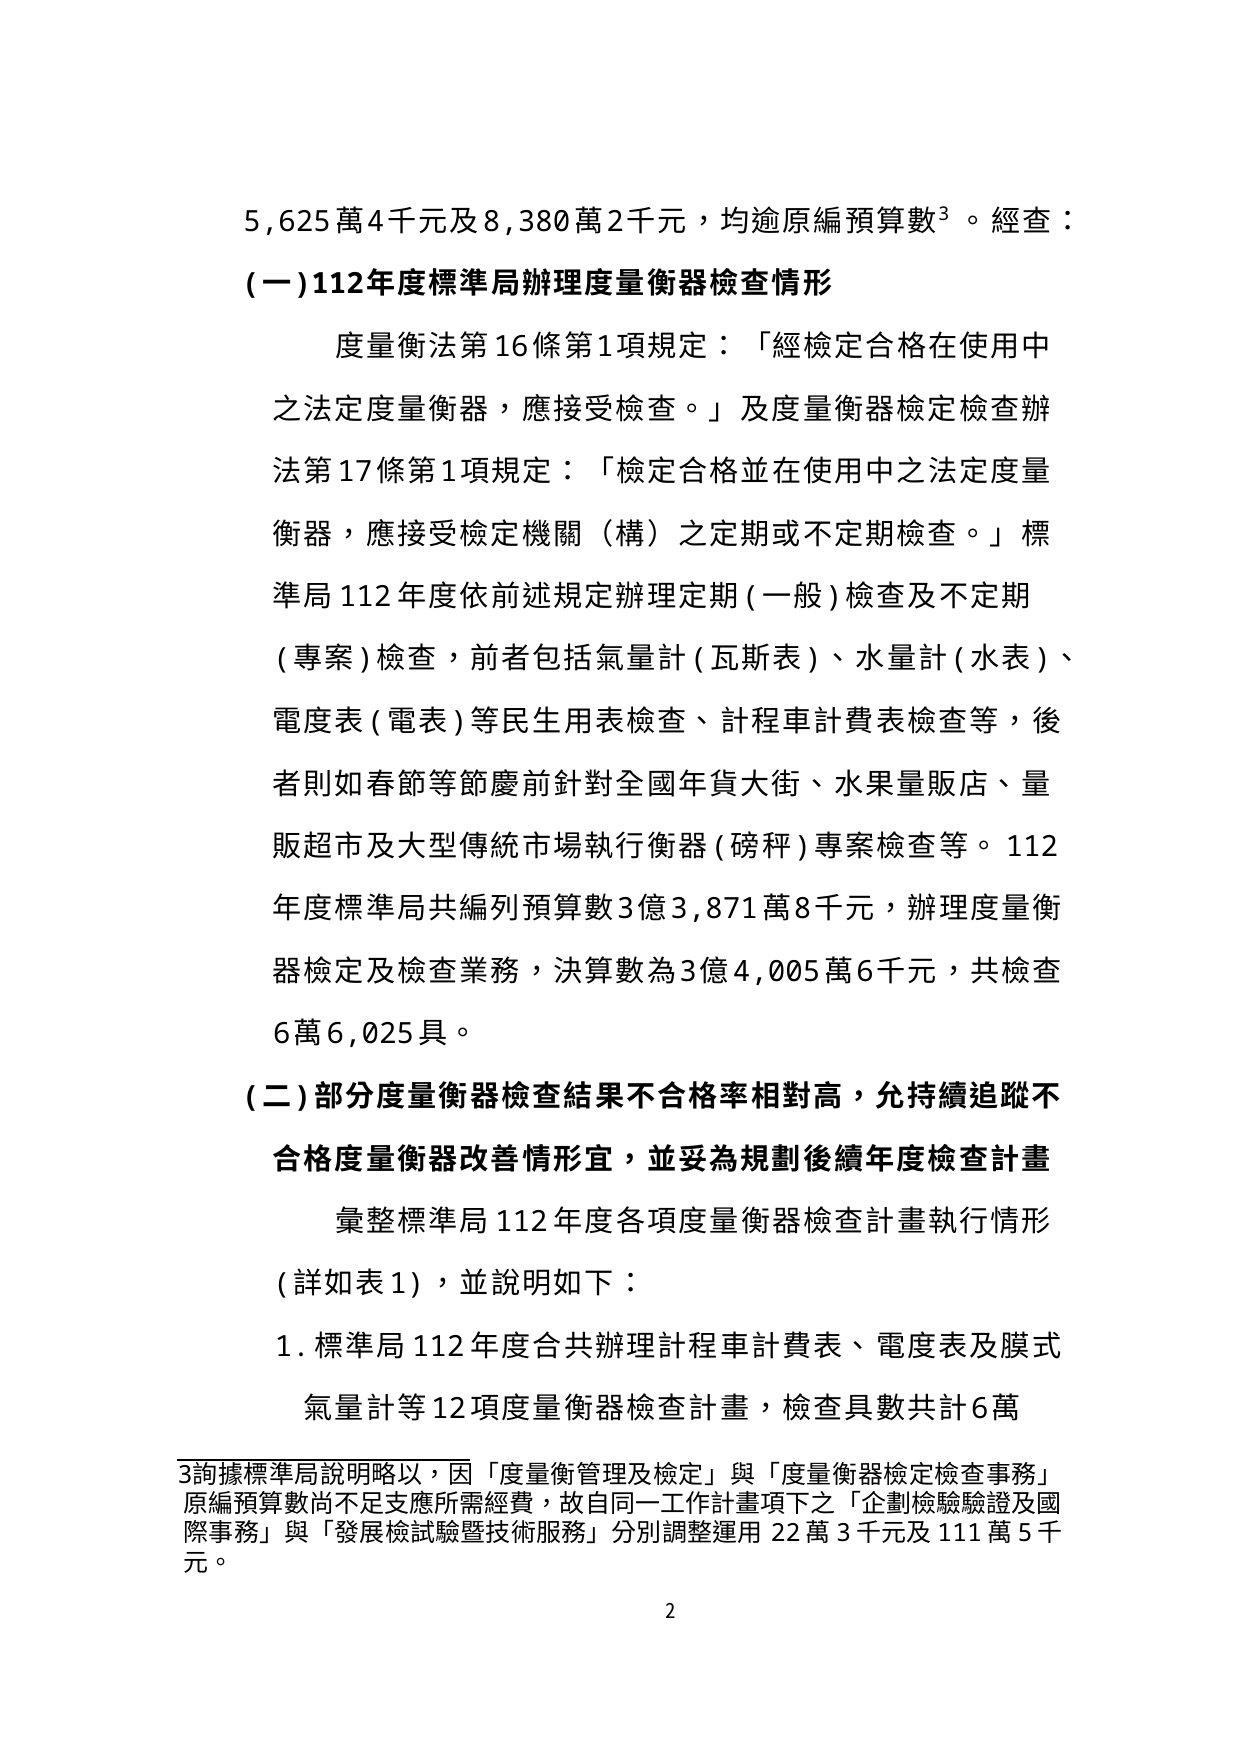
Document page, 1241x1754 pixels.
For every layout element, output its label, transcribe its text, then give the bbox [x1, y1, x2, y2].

text (二)部分度量衡器檢查結果不合格率相對高，允持續追蹤不合格度量衡器改善情形宜，並妥為規劃後續年度檢查計畫 [236, 1052, 1063, 1177]
text 詢據標準局說明略以，因「度量衡管理及檢定」與「度量衡器檢定檢查事務」原編預算數尚不足支應所需經費，故自同一工作計畫項下之「企劃檢驗驗證及國際事務」與「發展檢試驗暨技術服務」分別調整運用22萬3千元及111萬5千元。 [177, 1460, 1063, 1577]
text 1.標準局112年度合共辦理計程車計費表、電度表及膜式氣量計等12項度量衡器檢查計畫，檢查具數共計6萬 [266, 1302, 1063, 1427]
text 彙整標準局112年度各項度量衡器檢查計畫執行情形(詳如表1)，並說明如下： [266, 1177, 1063, 1302]
text (一)112年度標準局辦理度量衡器檢查情形 [236, 240, 1063, 302]
text 標準檢驗局及所屬(以下簡稱標準局)112年度於「標準檢驗及度政管理」項下分別編列「度量衡管理及檢定」與「度量衡器檢定檢查事務」2億5,610萬8千元及8,261萬元，辦理度量衡器檢定及檢查等業務，經執行後決算數為2億5,625萬4千元及8,380萬2千元，均逾原編預算數。經查： [236, 177, 1063, 240]
text 度量衡法第16條第1項規定：「經檢定合格在使用中之法定度量衡器，應接受檢查。」及度量衡器檢定檢查辦法第17條第1項規定：「檢定合格並在使用中之法定度量衡器，應接受檢定機關（構）之定期或不定期檢查。」標準局112年度依前述規定辦理定期(一般)檢查及不定期(專案)檢查，前者包括氣量計(瓦斯表)、水量計(水表)、電度表(電表)等民生用表檢查、計程車計費表檢查等，後者則如春節等節慶前針對全國年貨大街、水果量販店、量販超市及大型傳統市場執行衡器(磅秤)專案檢查等。112年度標準局共編列預算數3億3,871萬8千元，辦理度量衡器檢定及檢查業務，決算數為3億4,005萬6千元，共檢查6萬6,025具。 [266, 302, 1063, 1052]
